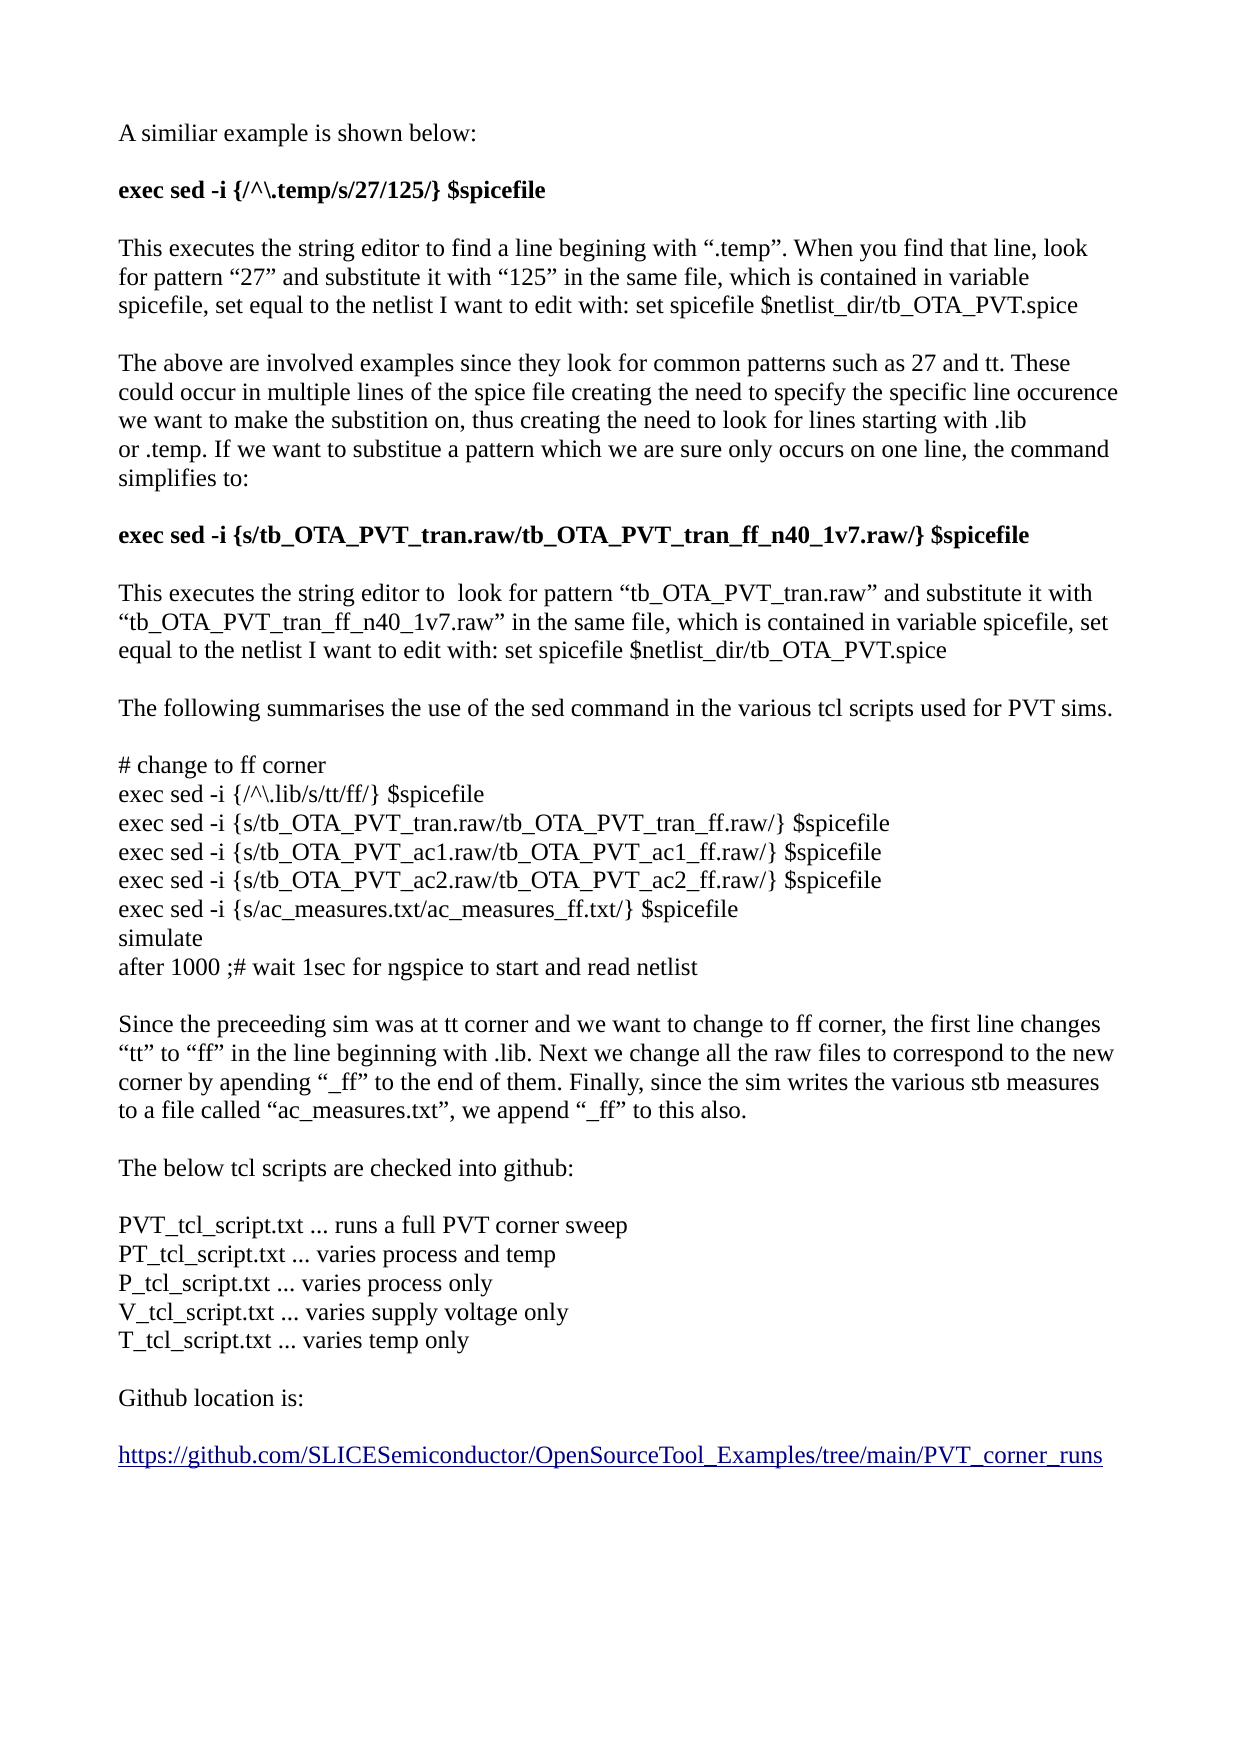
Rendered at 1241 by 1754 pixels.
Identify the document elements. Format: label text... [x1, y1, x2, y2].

text simulate [118, 923, 1122, 952]
text https://github.com/SLICESemiconductor/OpenSourceTool_Examples/tree/main/PVT_corner_runs [118, 1441, 1122, 1469]
text exec sed -i {s/tb_OTA_PVT_ac1.raw/tb_OTA_PVT_ac1_ff.raw/} $spicefile [118, 837, 1122, 866]
text after 1000 ;# wait 1sec for ngspice to start and read netlist [118, 952, 1122, 981]
text exec sed -i {s/ac_measures.txt/ac_measures_ff.txt/} $spicefile [118, 894, 1122, 923]
text # change to ff corner [118, 751, 1122, 779]
text exec sed -i {/^\.lib/s/tt/ff/} $spicefile [118, 779, 1122, 808]
text The following summarises the use of the sed command in the various tcl scripts used for PVT sims. [118, 693, 1122, 722]
text V_tcl_script.txt ... varies supply voltage only [118, 1297, 1122, 1326]
text exec sed -i {s/tb_OTA_PVT_tran.raw/tb_OTA_PVT_tran_ff.raw/} $spicefile [118, 808, 1122, 837]
text Github location is: [118, 1383, 1122, 1412]
text A similiar example is shown below: [118, 118, 1122, 147]
text This executes the string editor to find a line begining with “.temp”. When you find that line, look for pattern “27” and substitute it with “125” in the same file, which is contained in variable spicefile, set equal to the netlist I want to edit with: set spicefile $netlist_dir/tb_OTA_PVT.spice [118, 233, 1122, 319]
text This executes the string editor to look for pattern “tb_OTA_PVT_tran.raw” and substitute it with “tb_OTA_PVT_tran_ff_n40_1v7.raw” in the same file, which is contained in variable spicefile, set equal to the netlist I want to edit with: set spicefile $netlist_dir/tb_OTA_PVT.spice [118, 578, 1122, 664]
text The below tcl scripts are checked into github: [118, 1153, 1122, 1182]
text T_tcl_script.txt ... varies temp only [118, 1326, 1122, 1354]
text PVT_tcl_script.txt ... runs a full PVT corner sweep [118, 1211, 1122, 1239]
text P_tcl_script.txt ... varies process only [118, 1268, 1122, 1297]
text Since the preceeding sim was at tt corner and we want to change to ff corner, the first line changes “tt” to “ff” in the line beginning with .lib. Next we change all the raw files to correspond to the new corner by apending “_ff” to the end of them. Finally, since the sim writes the various stb measures to a file called “ac_measures.txt”, we append “_ff” to this also. [118, 1009, 1122, 1124]
text exec sed -i {s/tb_OTA_PVT_ac2.raw/tb_OTA_PVT_ac2_ff.raw/} $spicefile [118, 866, 1122, 894]
text PT_tcl_script.txt ... varies process and temp [118, 1239, 1122, 1268]
text exec sed -i {/^\.temp/s/27/125/} $spicefile [118, 176, 1122, 204]
text exec sed -i {s/tb_OTA_PVT_tran.raw/tb_OTA_PVT_tran_ff_n40_1v7.raw/} $spicefile [118, 521, 1122, 549]
text The above are involved examples since they look for common patterns such as 27 and tt. These could occur in multiple lines of the spice file creating the need to specify the specific line occurence we want to make the substition on, thus creating the need to look for lines starting with .lib or .temp. If we want to substitue a pattern which we are sure only occurs on one line, the command simplifies to: [118, 348, 1122, 492]
